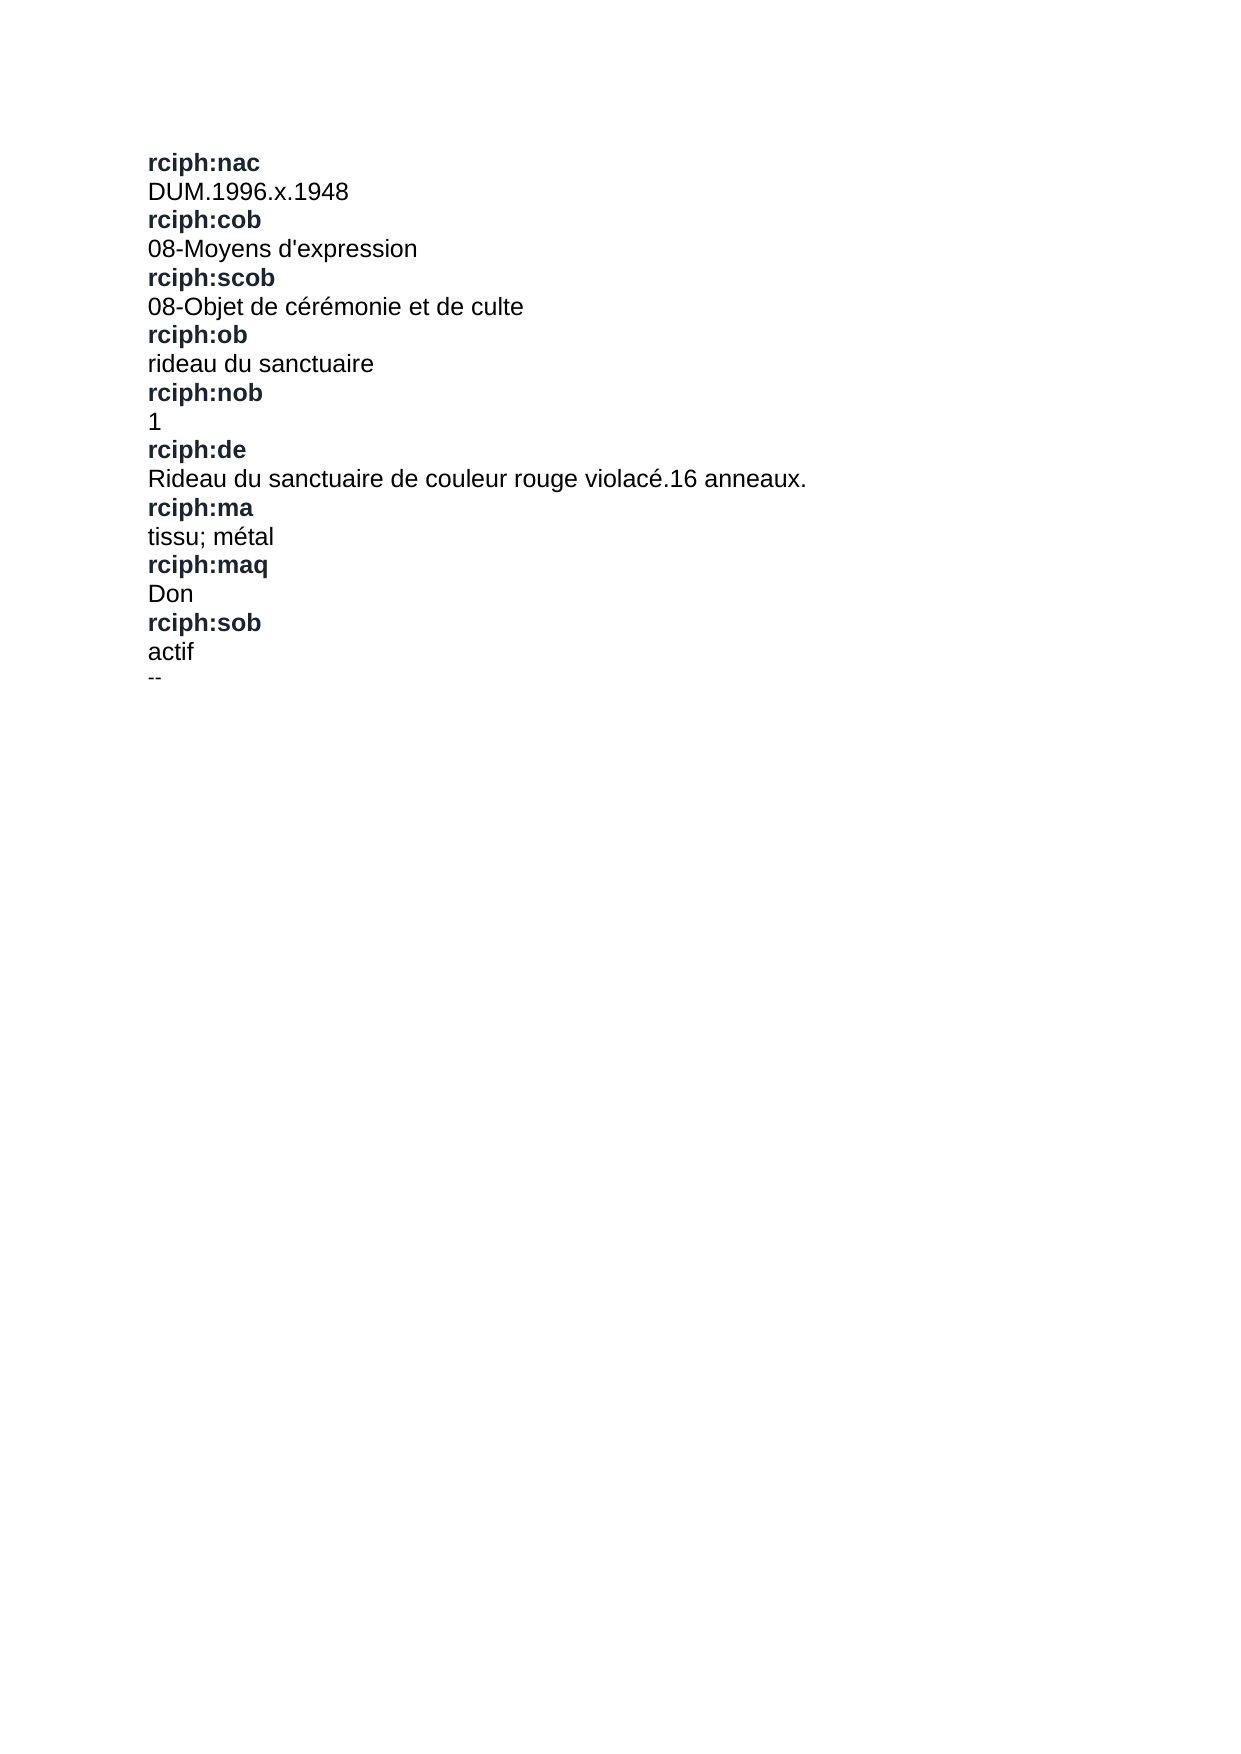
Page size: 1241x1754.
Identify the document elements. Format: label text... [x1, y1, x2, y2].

text rciph:de [148, 435, 1092, 464]
text 1 [148, 406, 1092, 435]
text -- [148, 665, 1092, 689]
text tissu; métal [148, 521, 1092, 550]
text actif [148, 636, 1092, 665]
text rciph:scob [148, 263, 1092, 291]
text DUM.1996.x.1948 [148, 176, 1092, 205]
text rciph:sob [148, 608, 1092, 636]
text rciph:ma [148, 493, 1092, 521]
text rideau du sanctuaire [148, 349, 1092, 378]
text rciph:nob [148, 378, 1092, 406]
text Rideau du sanctuaire de couleur rouge violacé.16 anneaux. [148, 464, 1092, 493]
text rciph:nac [148, 148, 1092, 176]
text Don [148, 579, 1092, 608]
text rciph:cob [148, 205, 1092, 234]
text 08-Moyens d'expression [148, 234, 1092, 263]
text rciph:maq [148, 550, 1092, 579]
text rciph:ob [148, 320, 1092, 349]
text 08-Objet de cérémonie et de culte [148, 291, 1092, 320]
